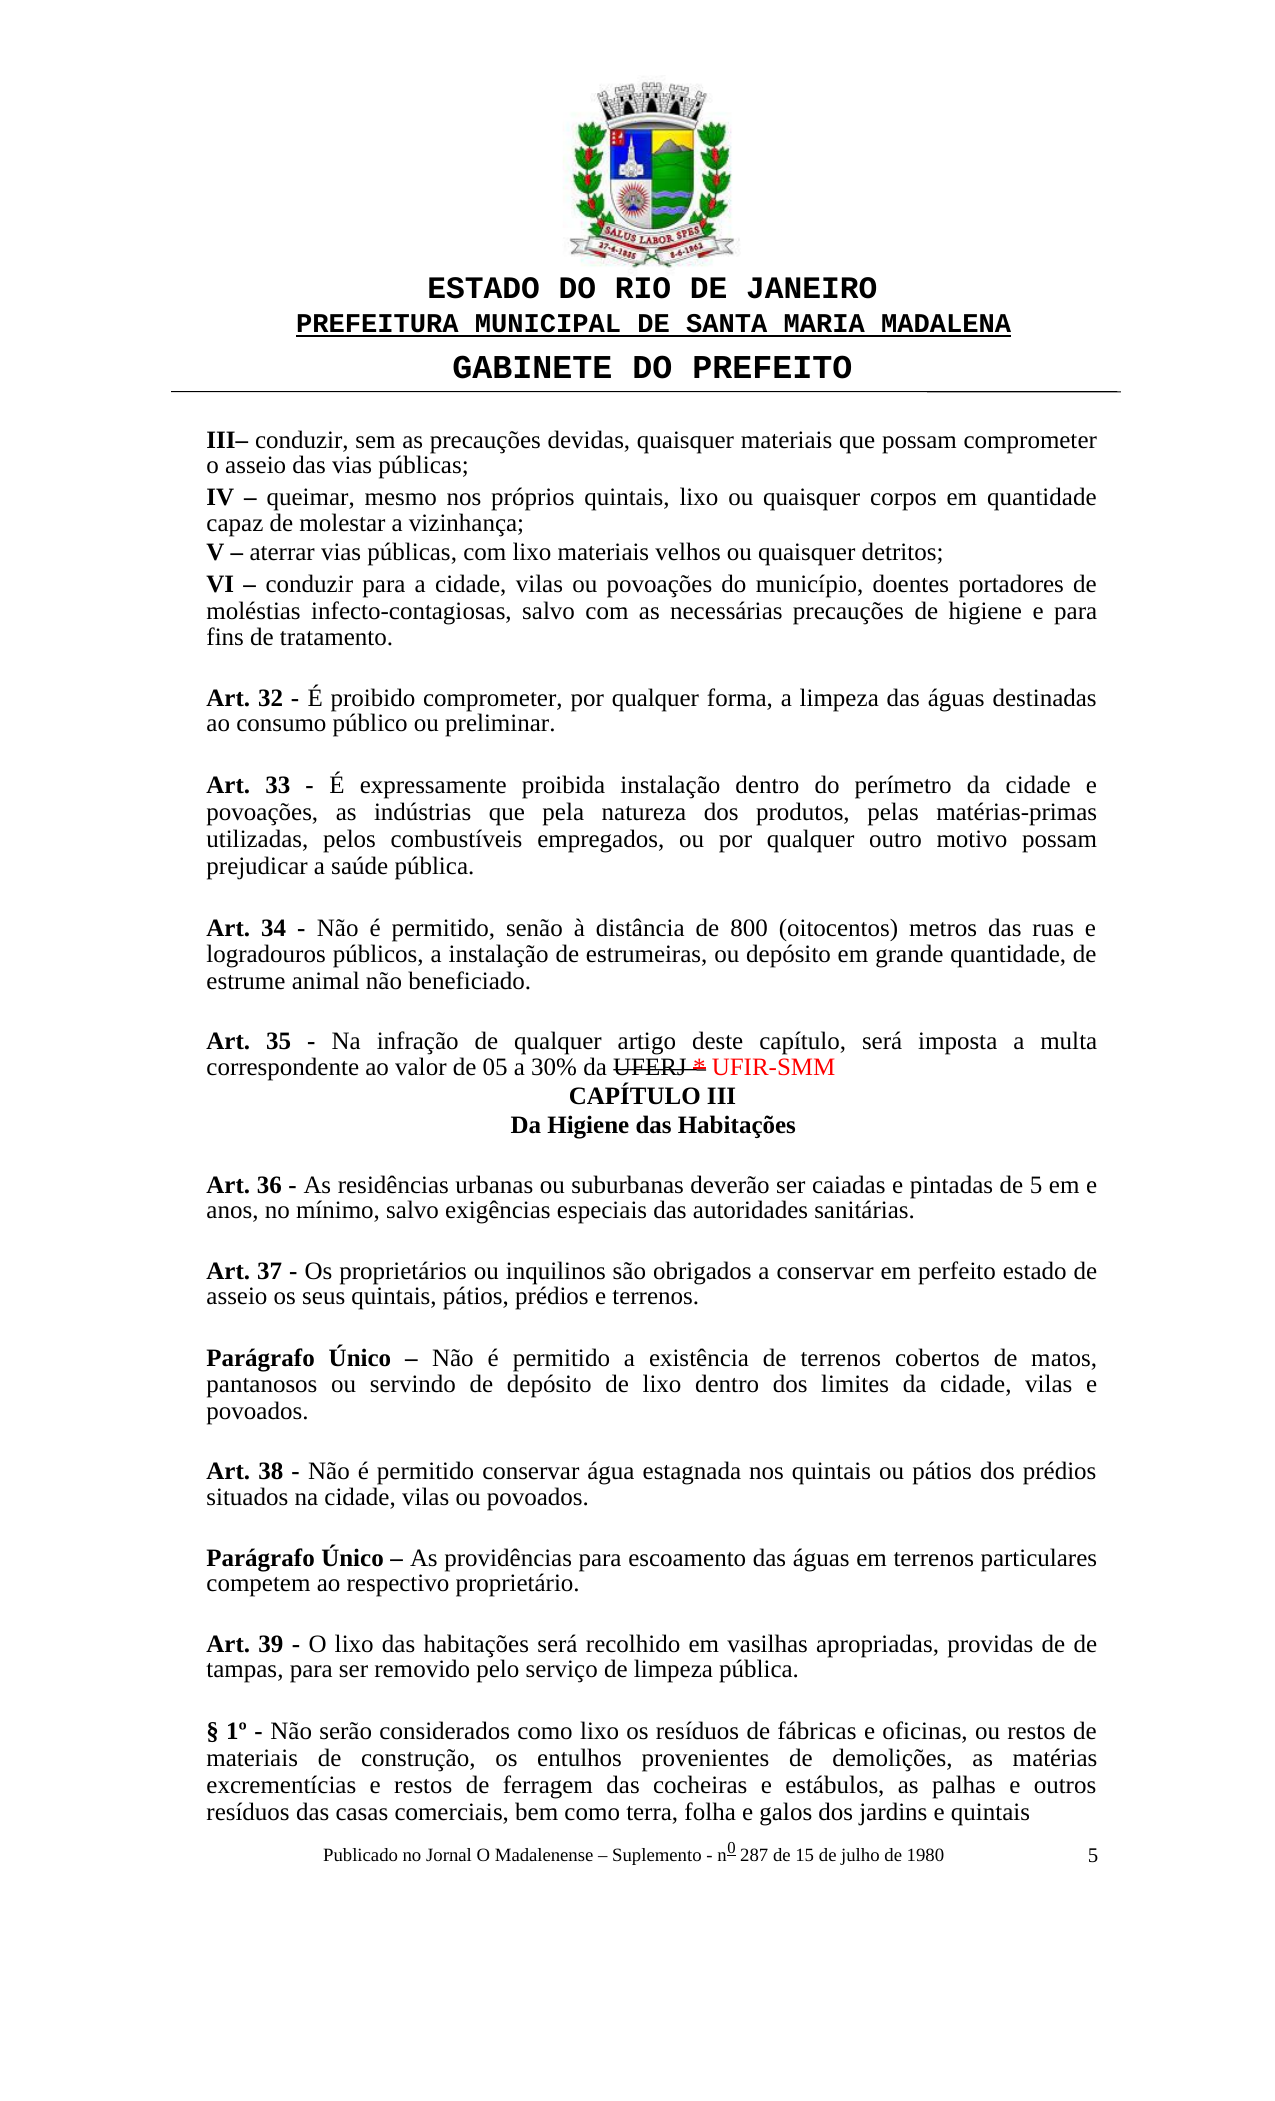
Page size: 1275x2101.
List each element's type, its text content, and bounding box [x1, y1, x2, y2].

text § 1º - Não serão considerados como lixo os resíduos de fábricas e oficinas, ou restos de materiais de construção, os entulhos provenientes de demolições, as matérias excrementícias e restos de ferragem das cocheiras e estábulos, as palhas e outros resíduos das casas comerciais, bem como terra, folha e galos dos jardins e quintais [206, 1718, 1098, 1826]
text PREFEITURA MUNICIPAL DE SANTA MARIA MADALENA [296, 308, 1098, 339]
text Parágrafo Único – As providências para escoamento das águas em terrenos particulares competem ao respectivo proprietário. [206, 1546, 1098, 1597]
text GABINETE DO PREFEITO [452, 350, 1098, 388]
text III– conduzir, sem as precauções devidas, quaisquer materiais que possam comprometer o asseio das vias públicas; [206, 428, 1098, 479]
table_header Publicado no Jornal O Madalenense – Suplemento - n0 287 de 15 de julho de 1980 [323, 1837, 1014, 1867]
table_header 5 [1015, 1837, 1098, 1867]
text Art. 38 - Não é permitido conservar água estagnada nos quintais ou pátios dos prédios situados na cidade, vilas ou povoados. [206, 1459, 1098, 1511]
text Art. 33 - É expressamente proibida instalação dentro do perímetro da cidade e povoações, as indústrias que pela natureza dos produtos, pelas matérias-primas utilizadas, pelos combustíveis empregados, ou por qualquer outro motivo possam prejudicar a saúde pública. [206, 772, 1098, 880]
text Art. 39 - O lixo das habitações será recolhido em vasilhas apropriadas, providas de de tampas, para ser removido pelo serviço de limpeza pública. [206, 1632, 1098, 1683]
text Art. 36 - As residências urbanas ou suburbanas deverão ser caiadas e pintadas de 5 em e anos, no mínimo, salvo exigências especiais das autoridades sanitárias. [206, 1173, 1098, 1224]
text Da Higiene das Habitações [510, 1110, 1098, 1139]
text Art. 37 - Os proprietários ou inquilinos são obrigados a conservar em perfeito estado de asseio os seus quintais, pátios, prédios e terrenos. [206, 1259, 1098, 1310]
text Art. 35 - Na infração de qualquer artigo deste capítulo, será imposta a multa correspondente ao valor de 05 a 30% da UFERJ * UFIR-SMM [206, 1029, 1098, 1081]
text Parágrafo Único – Não é permitido a existência de terrenos cobertos de matos, pantanosos ou servindo de depósito de lixo dentro dos limites da cidade, vilas e povoados. [206, 1345, 1098, 1424]
text VI – conduzir para a cidade, vilas ou povoações do município, doentes portadores de moléstias infecto-contagiosas, salvo com as necessárias precauções de higiene e para fins de tratamento. [206, 572, 1098, 651]
text Art. 34 - Não é permitido, senão à distância de 800 (oitocentos) metros das ruas e logradouros públicos, a instalação de estrumeiras, ou depósito em grande quantidade, de estrume animal não beneficiado. [206, 915, 1098, 994]
text Art. 32 - É proibido comprometer, por qualquer forma, a limpeza das águas destinadas ao consumo público ou preliminar. [206, 686, 1098, 737]
text CAPÍTULO III [569, 1081, 1098, 1110]
text IV – queimar, mesmo nos próprios quintais, lixo ou quaisquer corpos em quantidade capaz de molestar a vizinhança; [206, 485, 1098, 537]
text ESTADO DO RIO DE JANEIRO [427, 272, 1098, 308]
text V – aterrar vias públicas, com lixo materiais velhos ou quaisquer detritos; [206, 537, 1098, 566]
